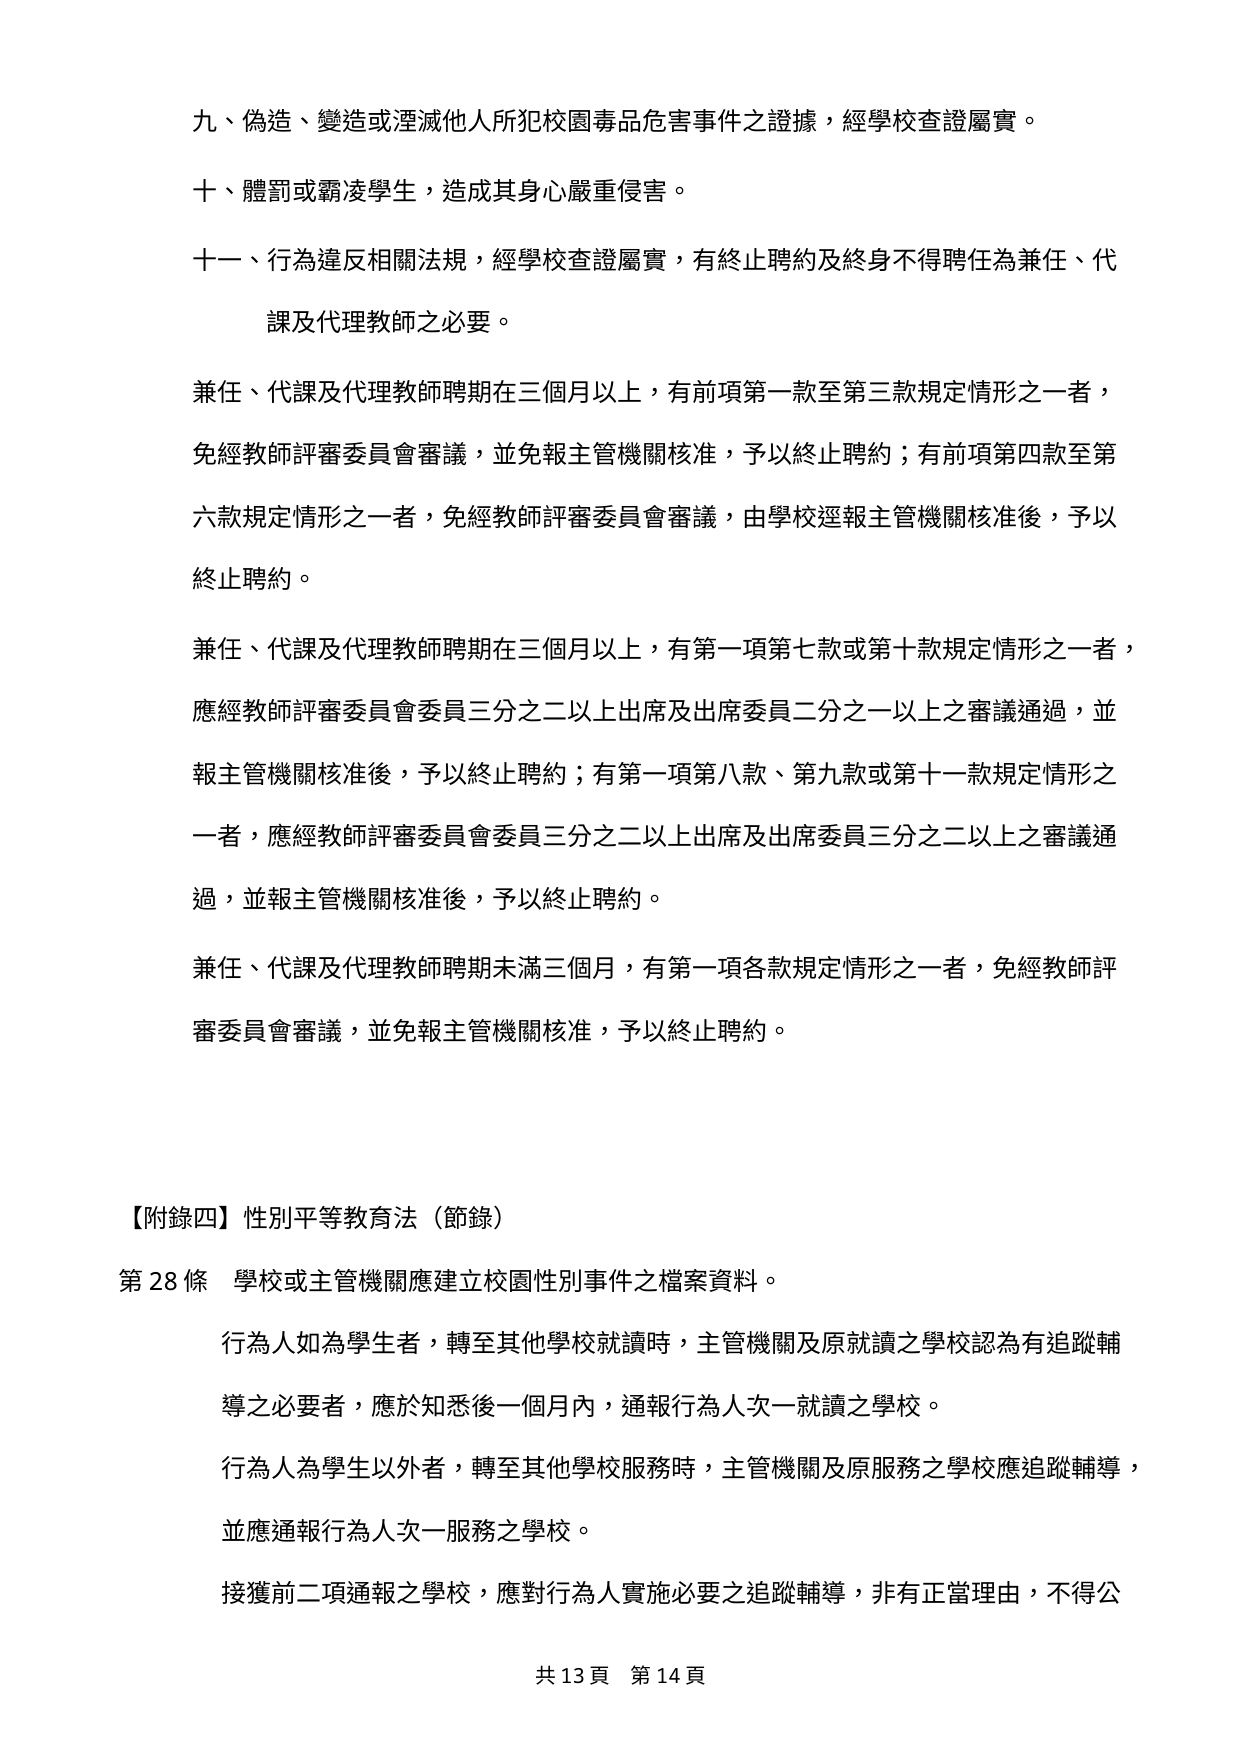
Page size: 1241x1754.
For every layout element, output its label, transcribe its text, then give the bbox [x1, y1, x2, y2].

text 第28條 學校或主管機關應建立校園性別事件之檔案資料。 [118, 1237, 1122, 1300]
text 接獲前二項通報之學校，應對行為人實施必要之追蹤輔導，非有正當理由，不得公 [221, 1550, 1122, 1612]
text 兼任、代課及代理教師聘期在三個月以上，有第一項第七款或第十款規定情形之一者，應經教師評審委員會委員三分之二以上出席及出席委員二分之一以上之審議通過，並報主管機關核准後，予以終止聘約；有第一項第八款、第九款或第十一款規定情形之一者，應經教師評審委員會委員三分之二以上出席及出席委員三分之二以上之審議通過，並報主管機關核准後，予以終止聘約。 [192, 606, 1122, 918]
text 十一、行為違反相關法規，經學校查證屬實，有終止聘約及終身不得聘任為兼任、代課及代理教師之必要。 [192, 217, 1122, 342]
text 行為人如為學生者，轉至其他學校就讀時，主管機關及原就讀之學校認為有追蹤輔導之必要者，應於知悉後一個月內，通報行為人次一就讀之學校。 [221, 1300, 1122, 1425]
text 行為人為學生以外者，轉至其他學校服務時，主管機關及原服務之學校應追蹤輔導，並應通報行為人次一服務之學校。 [221, 1425, 1122, 1550]
text 九、偽造、變造或湮滅他人所犯校園毒品危害事件之證據，經學校查證屬實。 [192, 78, 1122, 141]
text 兼任、代課及代理教師聘期未滿三個月，有第一項各款規定情形之一者，免經教師評審委員會審議，並免報主管機關核准，予以終止聘約。 [192, 925, 1122, 1050]
text 十、體罰或霸凌學生，造成其身心嚴重侵害。 [192, 147, 1122, 210]
text 兼任、代課及代理教師聘期在三個月以上，有前項第一款至第三款規定情形之一者，免經教師評審委員會審議，並免報主管機關核准，予以終止聘約；有前項第四款至第六款規定情形之一者，免經教師評審委員會審議，由學校逕報主管機關核准後，予以終止聘約。 [192, 349, 1122, 599]
text 【附錄四】性別平等教育法（節錄） [118, 1175, 1122, 1237]
